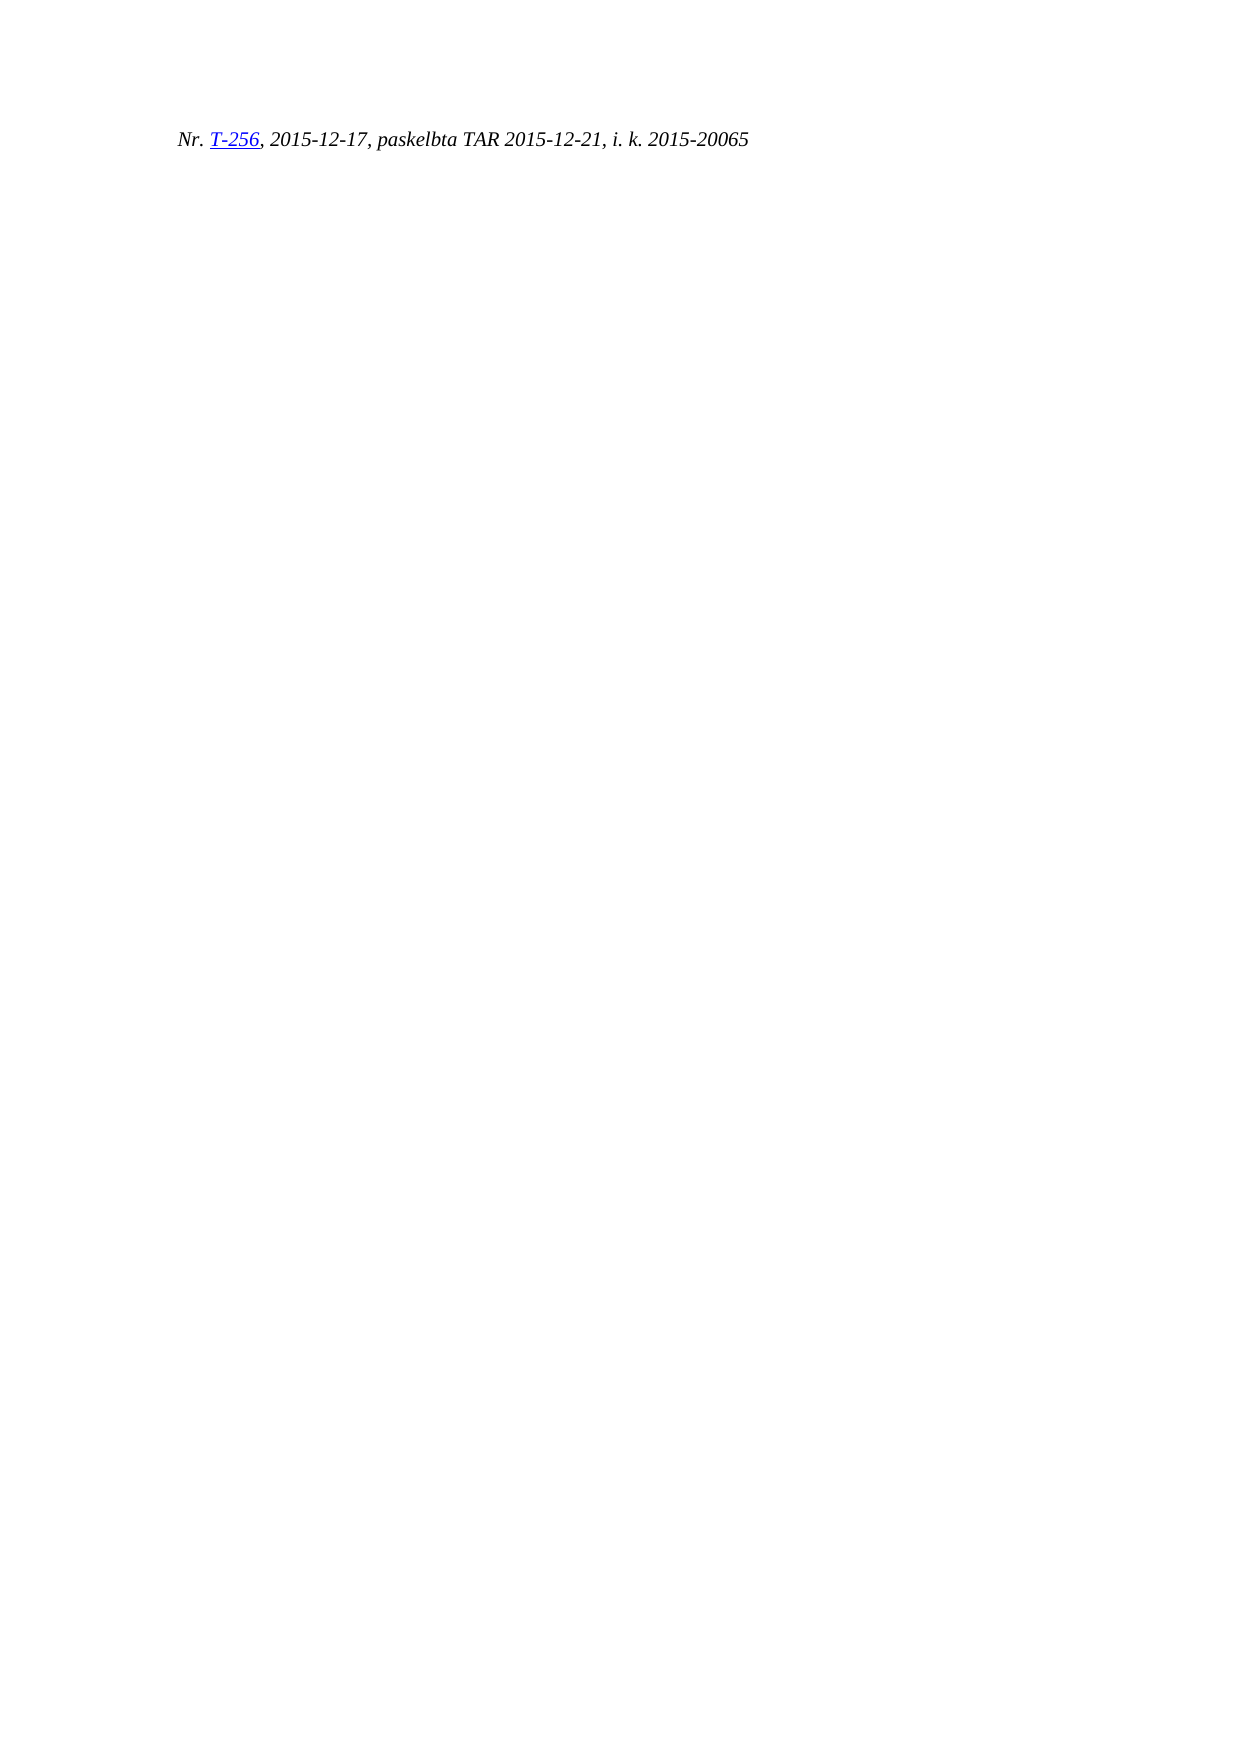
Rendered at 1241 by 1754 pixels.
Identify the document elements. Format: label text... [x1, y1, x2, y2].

text Nr. T-256, 2015-12-17, paskelbta TAR 2015-12-21, i. k. 2015-20065 [177, 127, 1181, 151]
